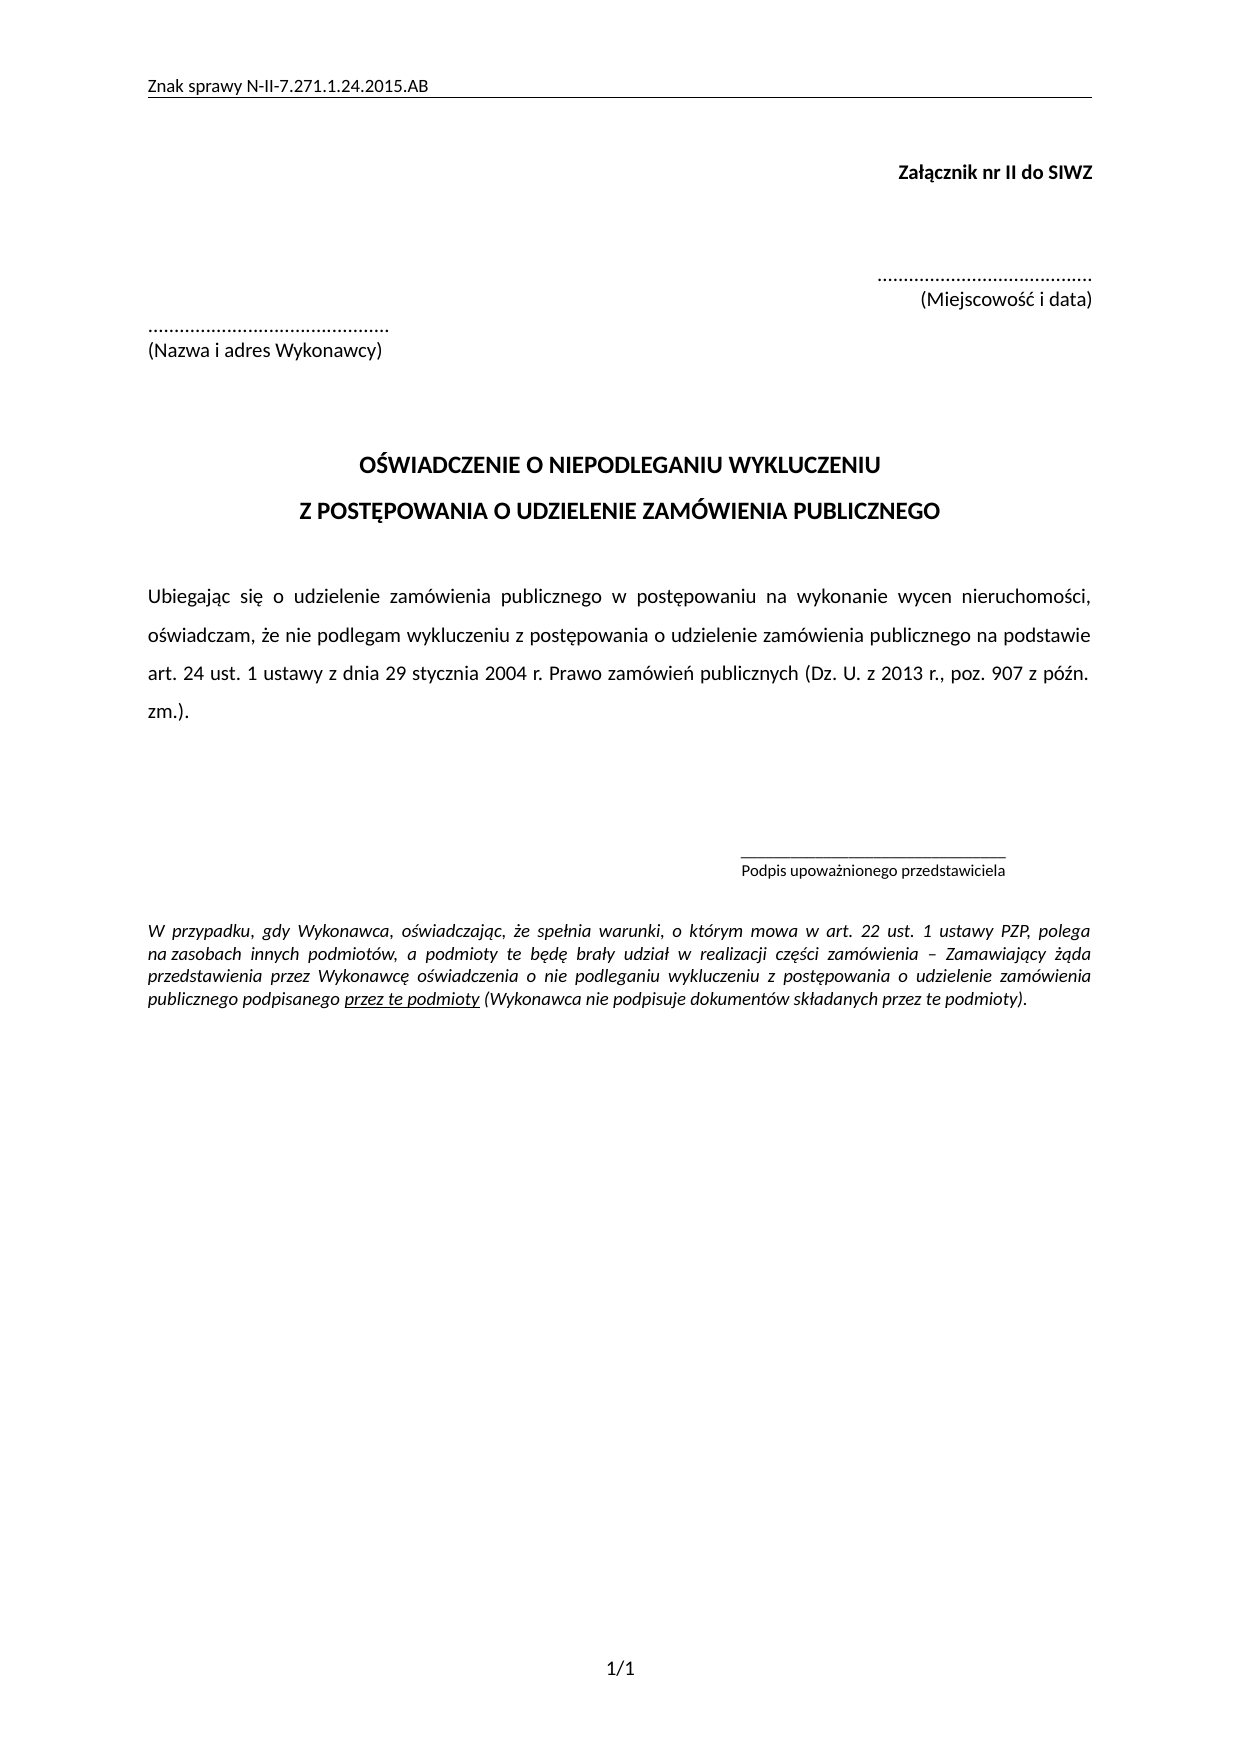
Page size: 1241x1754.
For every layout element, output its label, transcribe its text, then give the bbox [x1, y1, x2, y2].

text (Miejscowość i data) [148, 286, 1092, 312]
text Z POSTĘPOWANIA O UDZIELENIE ZAMÓWIENIA PUBLICZNEGO [148, 495, 1092, 525]
text ________________________________ [654, 840, 1092, 861]
text W przypadku, gdy Wykonawca, oświadczając, że spełnia warunki, o którym mowa w art. 22 ust. 1 ustawy PZP, polega na zasobach innych podmiotów, a podmioty te będę brały udział w realizacji części zamówienia – Zamawiający żąda przedstawienia przez Wykonawcę oświadczenia o nie podleganiu wykluczeniu z postępowania o udzielenie zamówienia publicznego podpisanego przez te podmioty (Wykonawca nie podpisuje dokumentów składanych przez te podmioty). [148, 919, 1092, 1011]
text Ubiegając się o udzielenie zamówienia publicznego w postępowaniu na wykonanie wycen nieruchomości, oświadczam, że nie podlegam wykluczeniu z postępowania o udzielenie zamówienia publicznego na podstawie art. 24 ust. 1 ustawy z dnia 29 stycznia 2004 r. Prawo zamówień publicznych (Dz. U. z 2013 r., poz. 907 z późn. zm.). [148, 584, 1092, 723]
text .............................................. [148, 312, 1092, 337]
text ......................................... [148, 261, 1092, 286]
text Podpis upoważnionego przedstawiciela [654, 861, 1092, 881]
text OŚWIADCZENIE O NIEPODLEGANIU WYKLUCZENIU [148, 449, 1092, 480]
text (Nazwa i adres Wykonawcy) [148, 337, 1092, 363]
subtitle Załącznik nr II do SIWZ [148, 159, 1092, 185]
